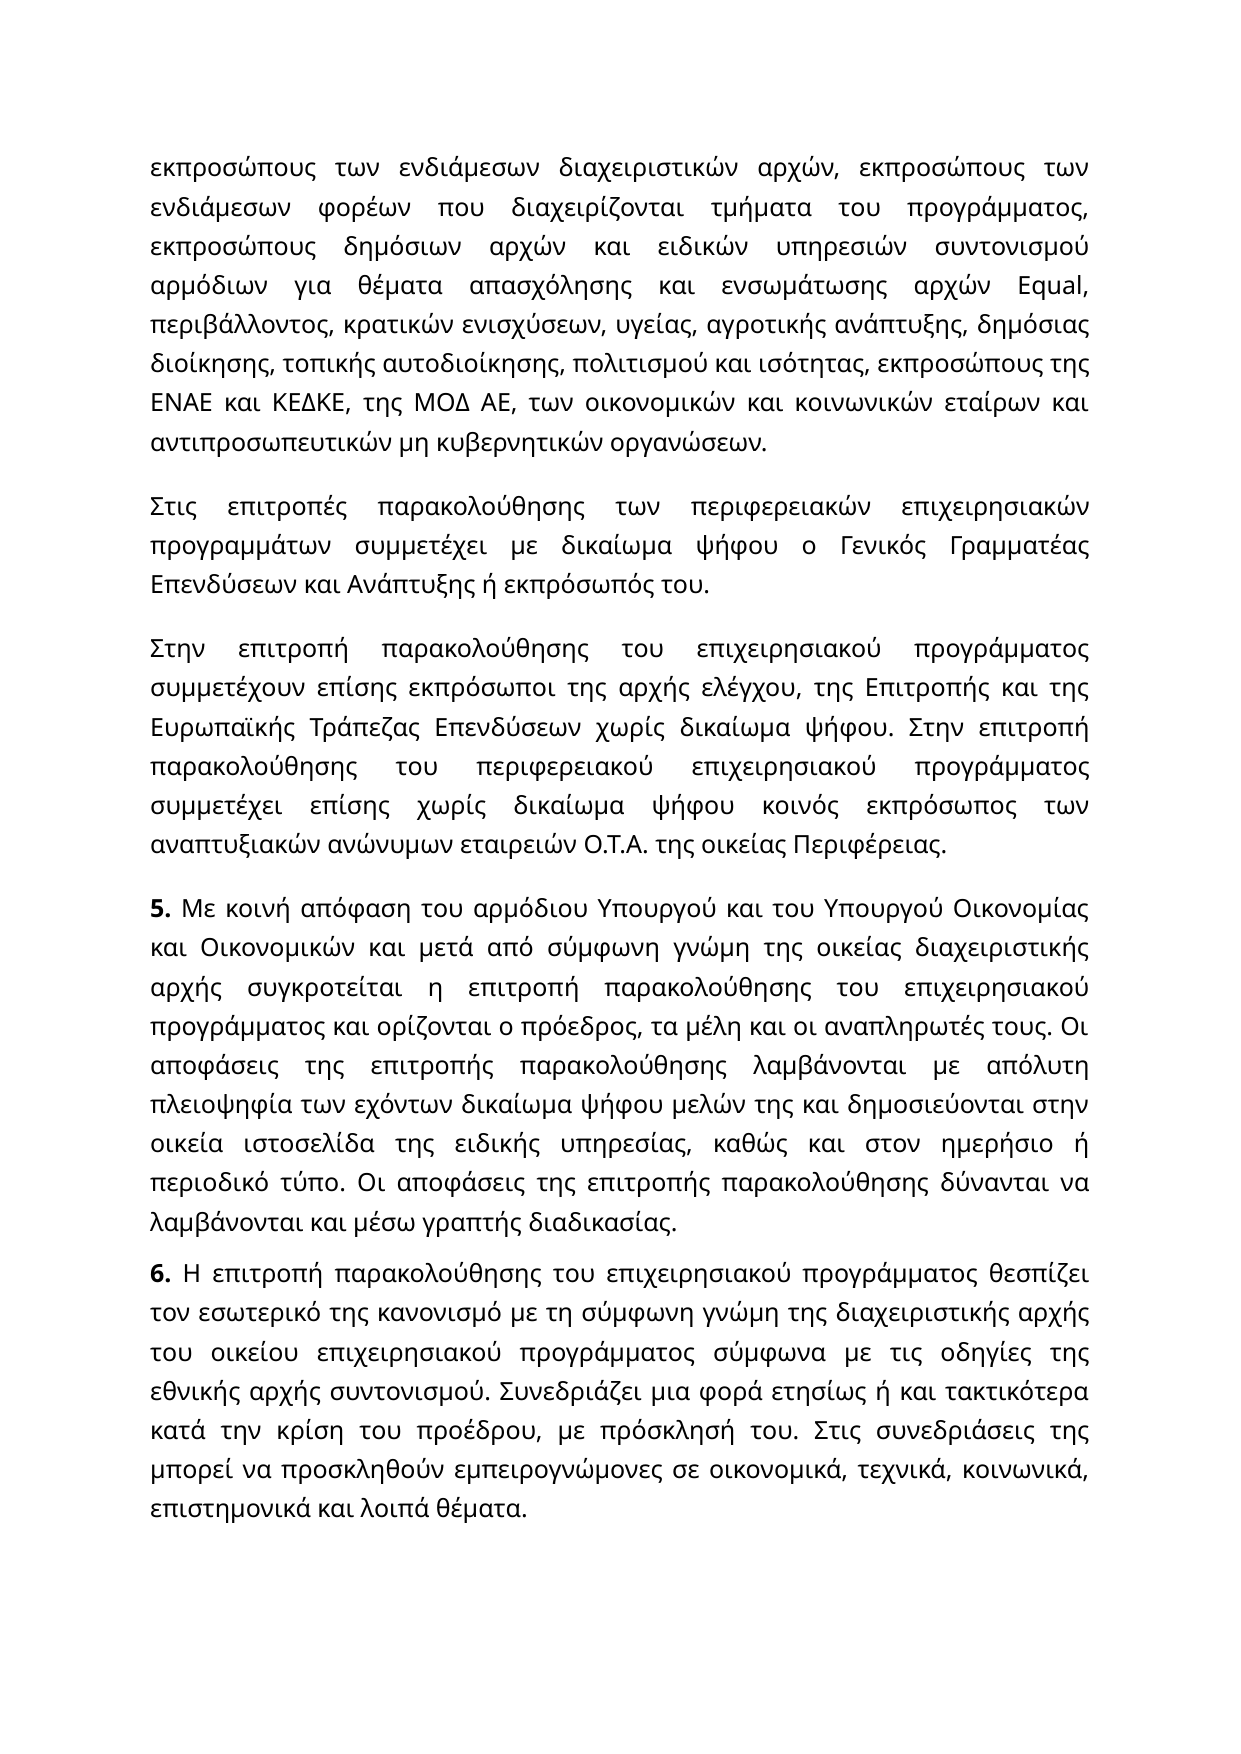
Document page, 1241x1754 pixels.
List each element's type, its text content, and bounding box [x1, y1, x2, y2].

text Στην επιτροπή παρακολούθησης του επιχειρησιακού προγράμματος συμμετέχουν επίσης εκπρόσωποι της αρχής ελέγχου, της Επιτροπής και της Ευρωπαϊκής Τράπεζας Επενδύσεων χωρίς δικαίωμα ψήφου. Στην επιτροπή παρακολούθησης του περιφερειακού επιχειρησιακού προγράμματος συμμετέχει επίσης χωρίς δικαίωμα ψήφου κοινός εκπρόσωπος των αναπτυξιακών ανώνυμων εταιρειών Ο.Τ.Α. της οικείας Περιφέρειας. [150, 631, 1090, 861]
text 6. Η επιτροπή παρακολούθησης του επιχειρησιακού προγράμματος θεσπίζει τον εσωτερικό της κανονισμό με τη σύμφωνη γνώμη της διαχειριστικής αρχής του οικείου επιχειρησιακού προγράμματος σύμφωνα με τις οδηγίες της εθνικής αρχής συντονισμού. Συνεδριάζει μια φορά ετησίως ή και τακτικότερα κατά την κρίση του προέδρου, με πρόσκλησή του. Στις συνεδριάσεις της μπορεί να προσκληθούν εμπειρογνώμονες σε οικονομικά, τεχνικά, κοινωνικά, επιστημονικά και λοιπά θέματα. [150, 1256, 1090, 1525]
text εκπροσώπους των ενδιάμεσων διαχειριστικών αρχών, εκπροσώπους των ενδιάμεσων φορέων που διαχειρίζονται τμήματα του προγράμματος, εκπροσώπους δημόσιων αρχών και ειδικών υπηρεσιών συντονισμού αρμόδιων για θέματα απασχόλησης και ενσωμάτωσης αρχών Equal, περιβάλλοντος, κρατικών ενισχύσεων, υγείας, αγροτικής ανάπτυξης, δημόσιας διοίκησης, τοπικής αυτοδιοίκησης, πολιτισμού και ισότητας, εκπροσώπους της ΕΝΑΕ και ΚΕΔΚΕ, της ΜΟΔ ΑΕ, των οικονομικών και κοινωνικών εταίρων και αντιπροσωπευτικών μη κυβερνητικών οργανώσεων. [150, 150, 1090, 458]
text Στις επιτροπές παρακολούθησης των περιφερειακών επιχειρησιακών προγραμμάτων συμμετέχει με δικαίωμα ψήφου ο Γενικός Γραμματέας Επενδύσεων και Ανάπτυξης ή εκπρόσωπός του. [150, 488, 1090, 601]
text 5. Με κοινή απόφαση του αρμόδιου Υπουργού και του Υπουργού Οικονομίας και Οικονομικών και μετά από σύμφωνη γνώμη της οικείας διαχειριστικής αρχής συγκροτείται η επιτροπή παρακολούθησης του επιχειρησιακού προγράμματος και ορίζονται ο πρόεδρος, τα μέλη και οι αναπληρωτές τους. Οι αποφάσεις της επιτροπής παρακολούθησης λαμβάνονται με απόλυτη πλειοψηφία των εχόντων δικαίωμα ψήφου μελών της και δημοσιεύονται στην οικεία ιστοσελίδα της ειδικής υπηρεσίας, καθώς και στον ημερήσιο ή περιοδικό τύπο. Οι αποφάσεις της επιτροπής παρακολούθησης δύνανται να λαμβάνονται και μέσω γραπτής διαδικασίας. [150, 891, 1090, 1238]
